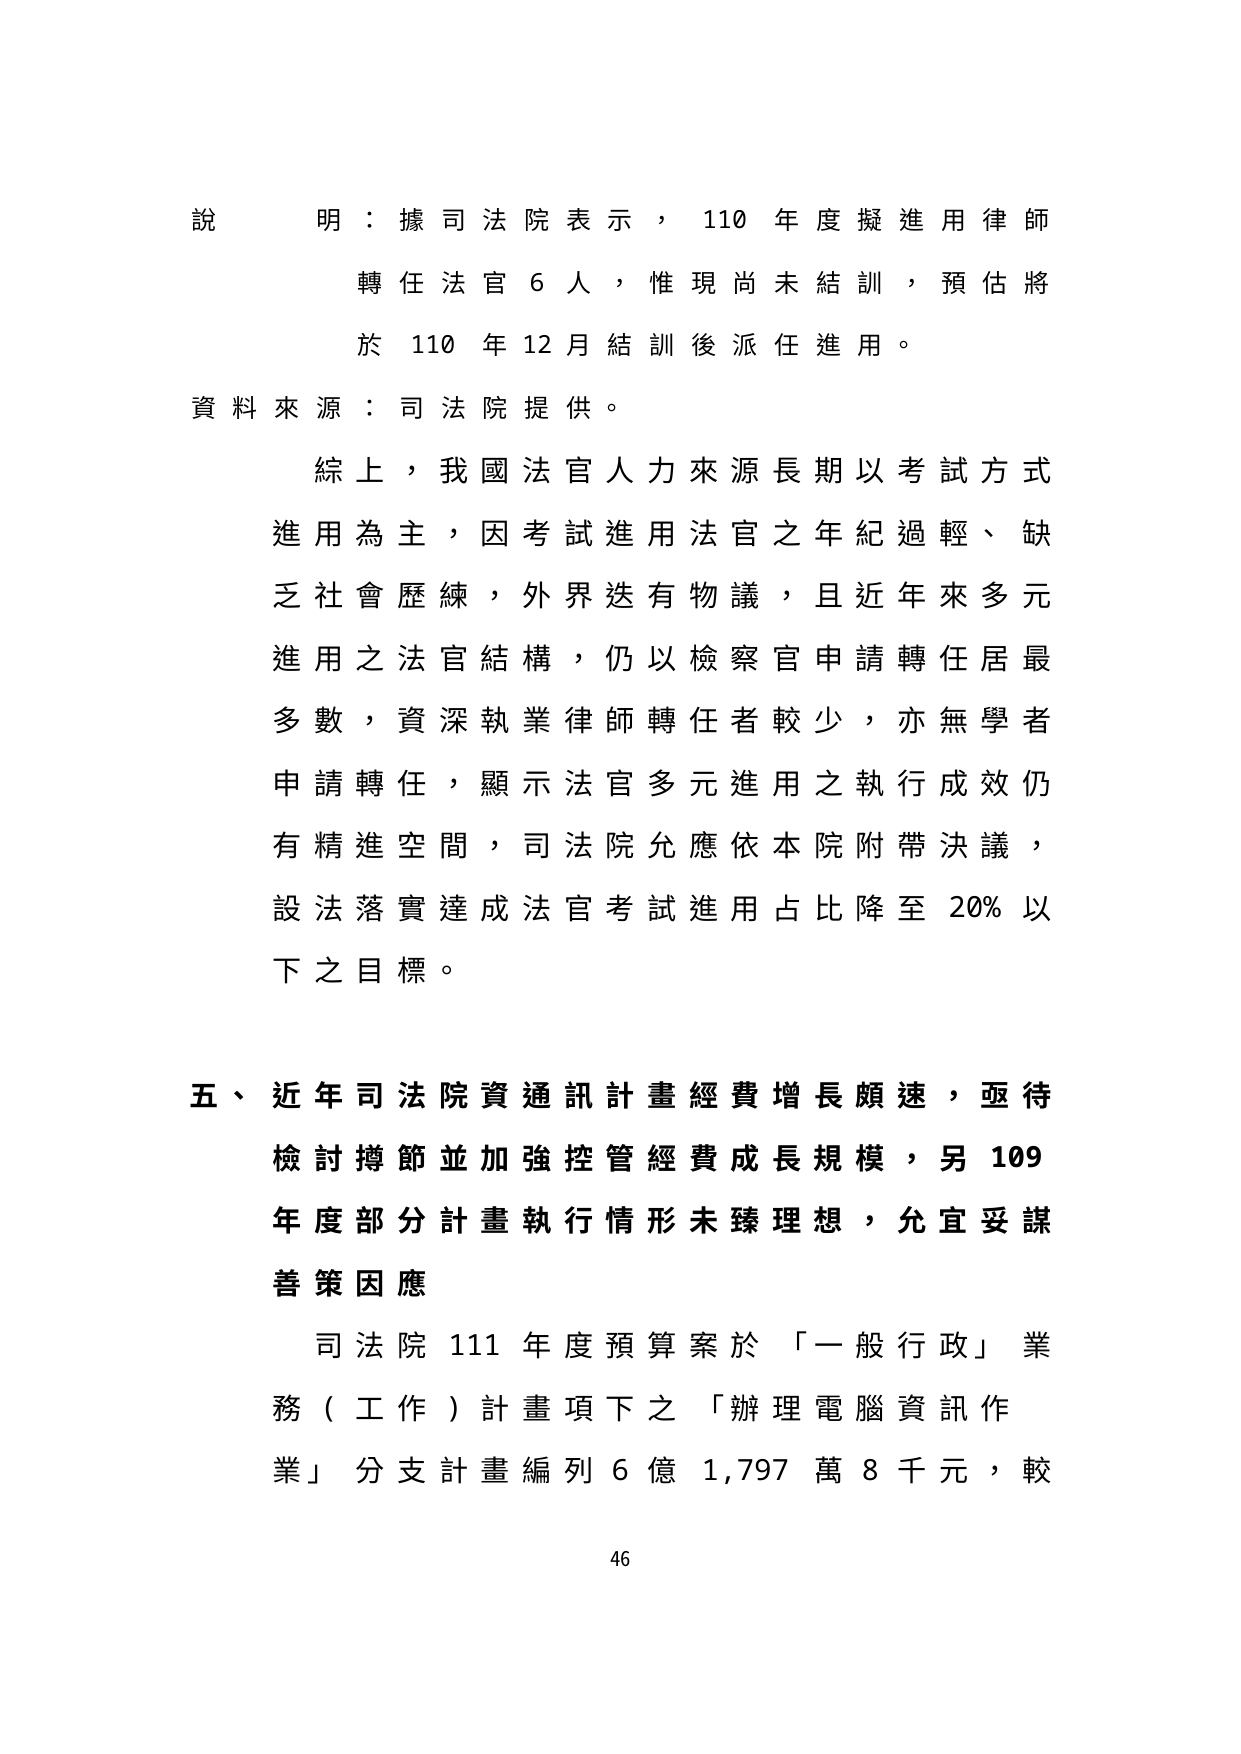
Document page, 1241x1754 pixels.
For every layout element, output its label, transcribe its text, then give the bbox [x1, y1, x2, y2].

text 綜上，我國法官人力來源長期以考試方式進用為主，因考試進用法官之年紀過輕、缺乏社會歷練，外界迭有物議，且近年來多元進用之法官結構，仍以檢察官申請轉任居最多數，資深執業律師轉任者較少，亦無學者申請轉任，顯示法官多元進用之執行成效仍有精進空間，司法院允應依本院附帶決議，設法落實達成法官考試進用占比降至20%以下之目標。 [242, 427, 1058, 990]
text 司法院111年度預算案於「一般行政」業務(工作)計畫項下之「辦理電腦資訊作業」分支計畫編列6億1,797萬8千元，較110年度之5億605萬9千元大幅增加1億1,191萬9千元(增幅22.12%)，主要係新增司法院及所屬機關主機環境系統建構及汰換等經費；近年該院資通訊計畫經費增加頗鉅，允宜依行政院建議將共同性資訊系統採集中式建構，俾利撙節支出並提升經費運用效益，說明如下： [242, 1302, 1058, 1490]
text 資料來源：司法院提供。 [183, 365, 1058, 427]
text 說 明：據司法院表示，110年度擬進用律師轉任法官6人，惟現尚未結訓，預估將於110年12月結訓後派任進用。 [183, 177, 1058, 365]
text 五、近年司法院資通訊計畫經費增長頗速，亟待檢討撙節並加強控管經費成長規模，另109年度部分計畫執行情形未臻理想，允宜妥謀善策因應 [183, 1052, 1058, 1302]
